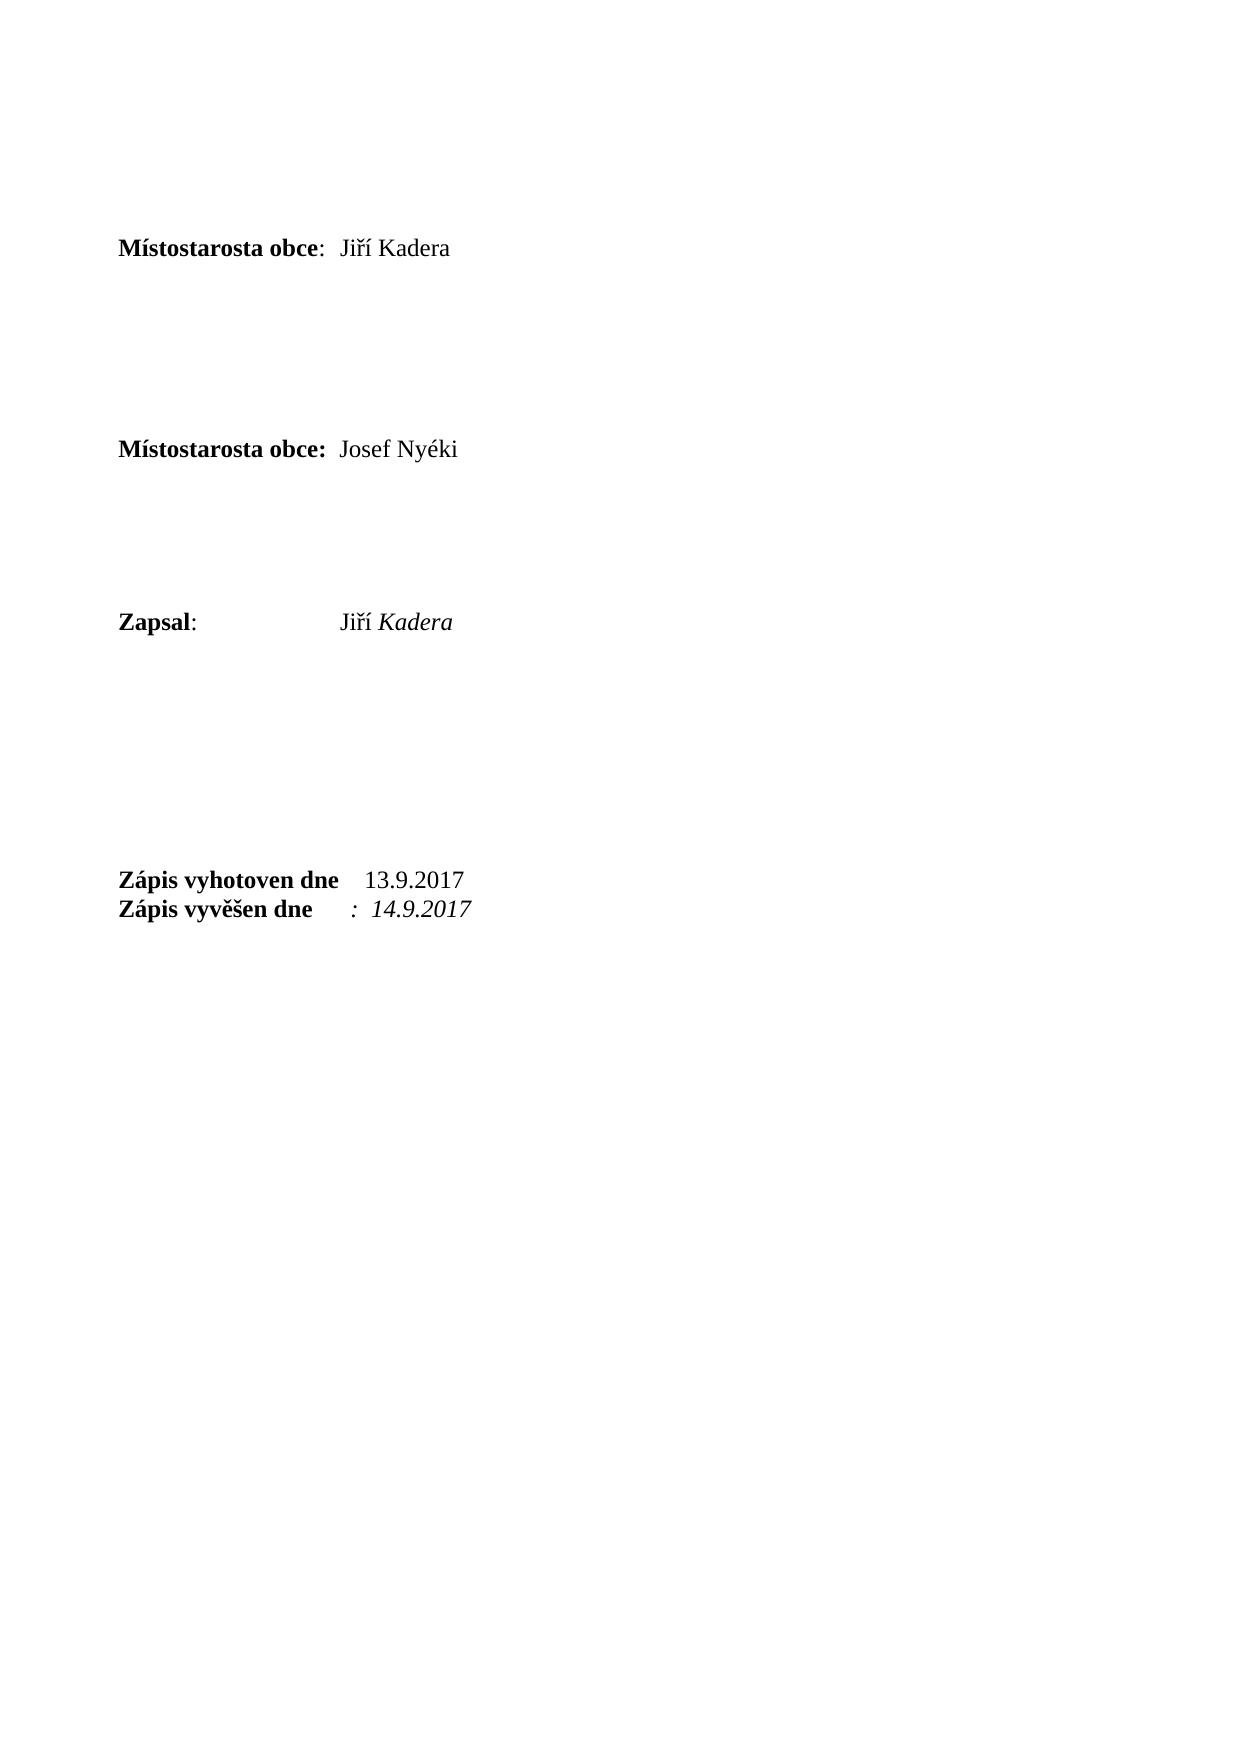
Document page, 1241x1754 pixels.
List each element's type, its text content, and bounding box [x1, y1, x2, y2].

text Zapsal: Jiří Kadera [118, 607, 1122, 636]
text Místostarosta obce: Josef Nyéki [118, 434, 1122, 463]
text Zápis vyhotoven dne 13.9.2017 [118, 866, 1122, 894]
text Zápis vyvěšen dne : 14.9.2017 [118, 894, 1122, 923]
text Místostarosta obce: Jiří Kadera [118, 233, 1122, 262]
